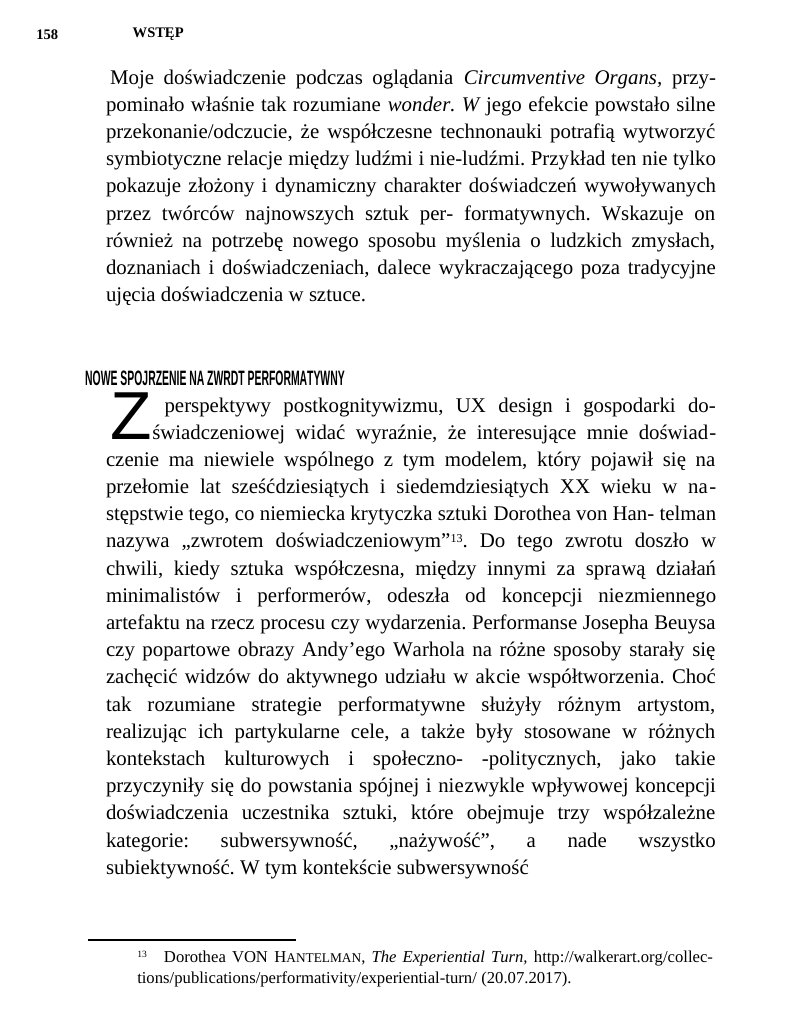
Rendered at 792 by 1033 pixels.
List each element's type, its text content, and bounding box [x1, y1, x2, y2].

text 13 Dorothea VON Hantelman, The Experiential Turn, http://walkerart.org/collec- tions/publications/performativity/experiential-turn/ (20.07.2017). [137, 947, 713, 987]
text Moje doświadczenie podczas oglądania Circumventive Organs, przy­pominało właśnie tak rozumiane wonder. W jego efekcie powstało silne przekonanie/odczucie, że współczesne technonauki potrafią wytworzyć symbiotyczne relacje między ludźmi i nie-ludźmi. Przy­kład ten nie tylko pokazuje złożony i dynamiczny charakter do­świadczeń wywoływanych przez twórców najnowszych sztuk per- formatywnych. Wskazuje on również na potrzebę nowego sposobu myślenia o ludzkich zmysłach, doznaniach i doświadczeniach, da­lece wykraczającego poza tradycyjne ujęcia doświadczenia w sztuce. [106, 64, 716, 306]
text NOWE SPOJRZENIE NA ZWRDT PERFORMATYWNY [85, 366, 716, 389]
text Z perspektywy postkognitywizmu, UX design i gospodarki do- świadczeniowej widać wyraźnie, że interesujące mnie doświad­czenie ma niewiele wspólnego z tym modelem, który pojawił się na przełomie lat sześćdziesiątych i siedemdziesiątych XX wieku w na­stępstwie tego, co niemiecka krytyczka sztuki Dorothea von Han- telman nazywa „zwrotem doświadczeniowym”13. Do tego zwrotu doszło w chwili, kiedy sztuka współczesna, między innymi za spra­wą działań minimalistów i performerów, odeszła od koncepcji nie­zmiennego artefaktu na rzecz procesu czy wydarzenia. Performanse Josepha Beuysa czy popartowe obrazy Andy’ego Warhola na różne sposoby starały się zachęcić widzów do aktywnego udziału w ak­cie współtworzenia. Choć tak rozumiane strategie performatywne służyły różnym artystom, realizując ich partykularne cele, a także były stosowane w różnych kontekstach kulturowych i społeczno- -politycznych, jako takie przyczyniły się do powstania spójnej i nie­zwykle wpływowej koncepcji doświadczenia uczestnika sztuki, które obejmuje trzy współzależne kategorie: subwersywność, „nażywość”, a nade wszystko subiektywność. W tym kontekście subwersywność [106, 392, 716, 879]
text 158 [36, 26, 71, 42]
text WSTĘP [132, 23, 188, 40]
